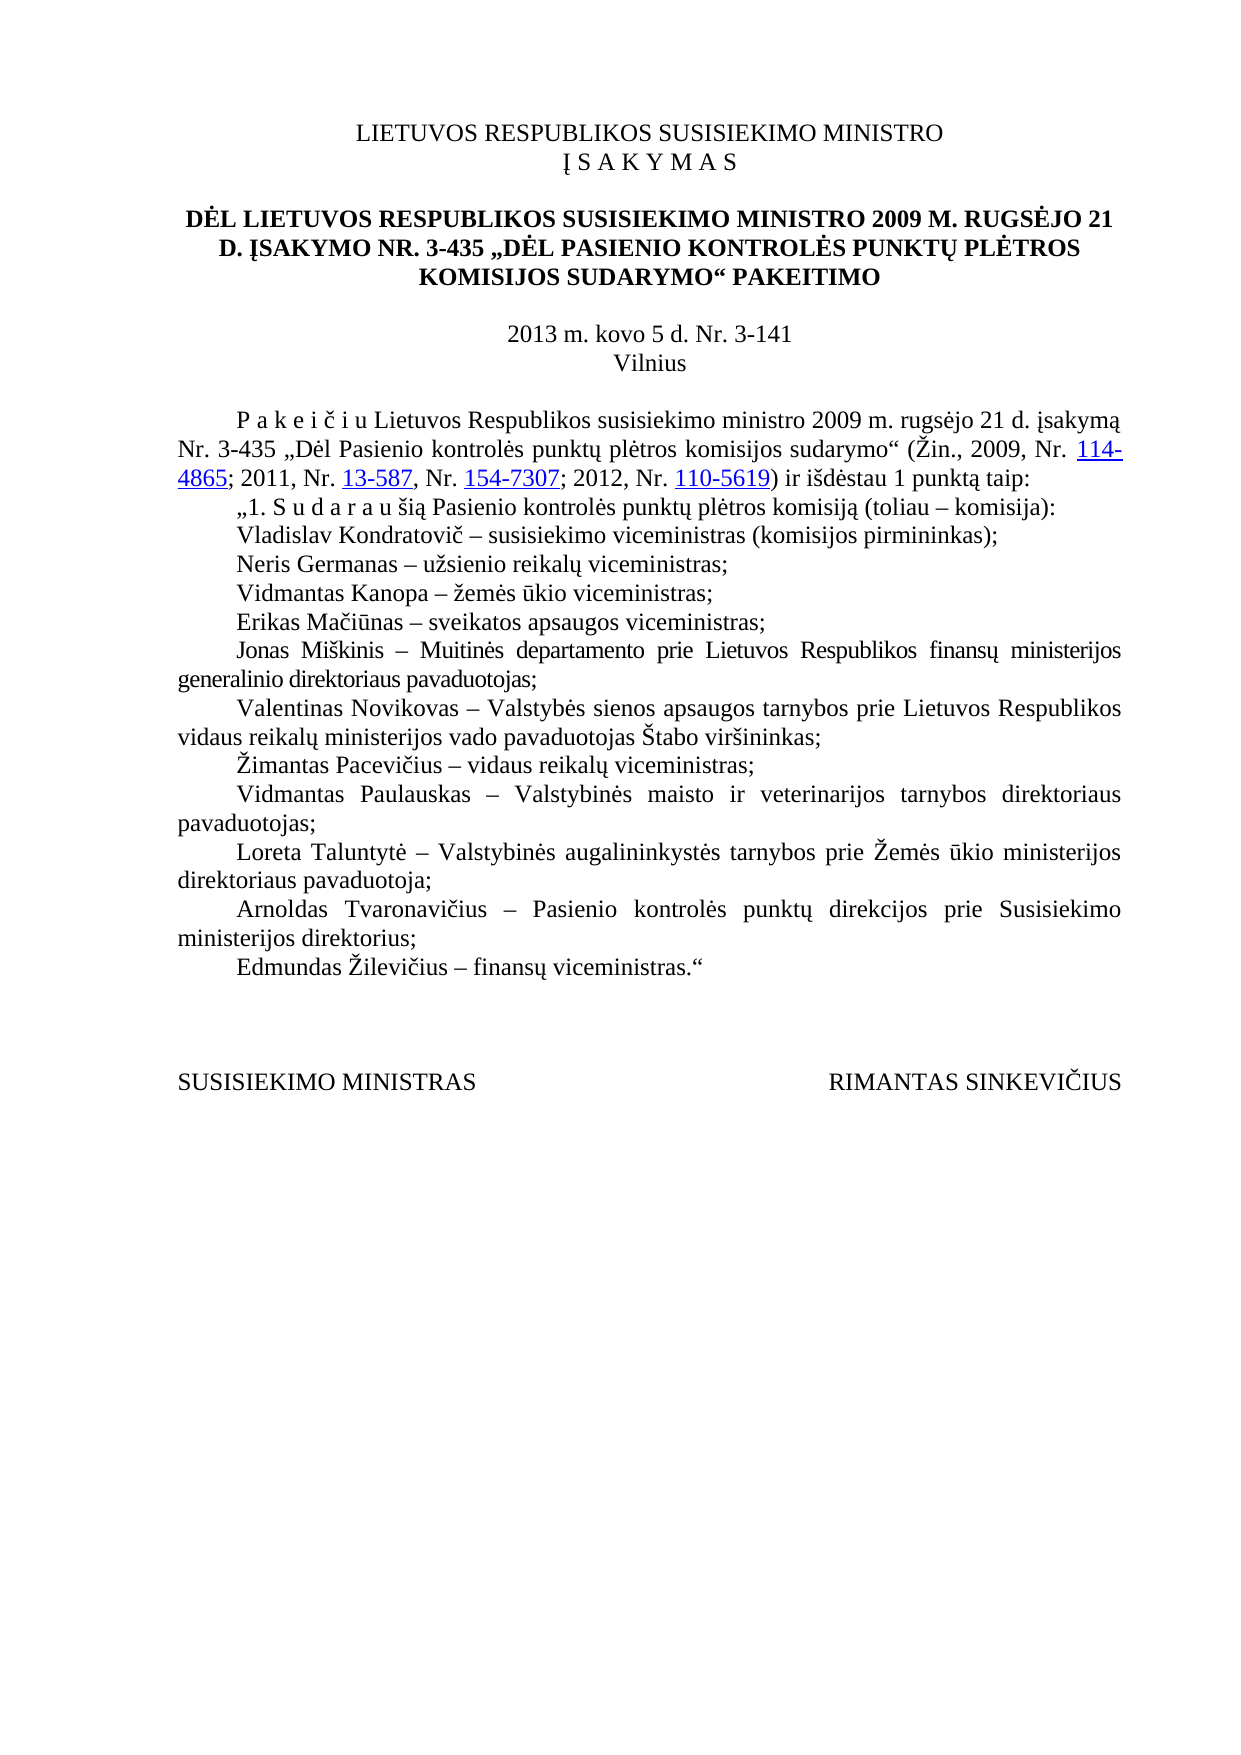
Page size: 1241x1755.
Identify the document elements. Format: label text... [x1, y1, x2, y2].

text Vladislav Kondratovič – susisiekimo viceministras (komisijos pirmininkas); [177, 521, 1122, 549]
text Vidmantas Paulauskas – Valstybinės maisto ir veterinarijos tarnybos direktoriaus pavaduotojas; [177, 779, 1122, 837]
text Žimantas Pacevičius – vidaus reikalų viceministras; [177, 751, 1122, 779]
text Vidmantas Kanopa – žemės ūkio viceministras; [177, 578, 1122, 607]
text „1. S u d a r a u šią Pasienio kontrolės punktų plėtros komisiją (toliau – komisija): [177, 492, 1122, 521]
text Edmundas Žilevičius – finansų viceministras.“ [177, 952, 1122, 981]
text DĖL LIETUVOS RESPUBLIKOS SUSISIEKIMO MINISTRO 2009 M. RUGSĖJO 21 D. ĮSAKYMO Nr. 3-435 „DĖL PASIENIO KONTROLĖS PUNKTŲ PLĖTROS KOMISIJOS SUDARYMO“ PAKEITIMO [177, 204, 1122, 291]
text Vilnius [177, 348, 1122, 377]
text LIETUVOS RESPUBLIKOS SUSISIEKIMO MINISTRO [177, 118, 1122, 147]
text Valentinas Novikovas – Valstybės sienos apsaugos tarnybos prie Lietuvos Respublikos vidaus reikalų ministerijos vado pavaduotojas Štabo viršininkas; [177, 693, 1122, 751]
text Neris Germanas – užsienio reikalų viceministras; [177, 549, 1122, 578]
text 2013 m. kovo 5 d. Nr. 3-141 [177, 319, 1122, 348]
text Į S A K Y M A S [177, 147, 1122, 176]
text Jonas Miškinis – Muitinės departamento prie Lietuvos Respublikos finansų ministerijos generalinio direktoriaus pavaduotojas; [177, 636, 1122, 693]
text Loreta Taluntytė – Valstybinės augalininkystės tarnybos prie Žemės ūkio ministerijos direktoriaus pavaduotoja; [177, 837, 1122, 894]
text Arnoldas Tvaronavičius – Pasienio kontrolės punktų direkcijos prie Susisiekimo ministerijos direktorius; [177, 894, 1122, 952]
text Erikas Mačiūnas – sveikatos apsaugos viceministras; [177, 607, 1122, 636]
text P a k e i č i u Lietuvos Respublikos susisiekimo ministro 2009 m. rugsėjo 21 d. įsakymą Nr. 3-435 „Dėl Pasienio kontrolės punktų plėtros komisijos sudarymo“ (Žin., 2009, Nr. 114-4865; 2011, Nr. 13-587, Nr. 154-7307; 2012, Nr. 110-5619) ir išdėstau 1 punktą taip: [177, 406, 1122, 492]
text Susisiekimo ministras Rimantas Sinkevičius [177, 1067, 1122, 1096]
